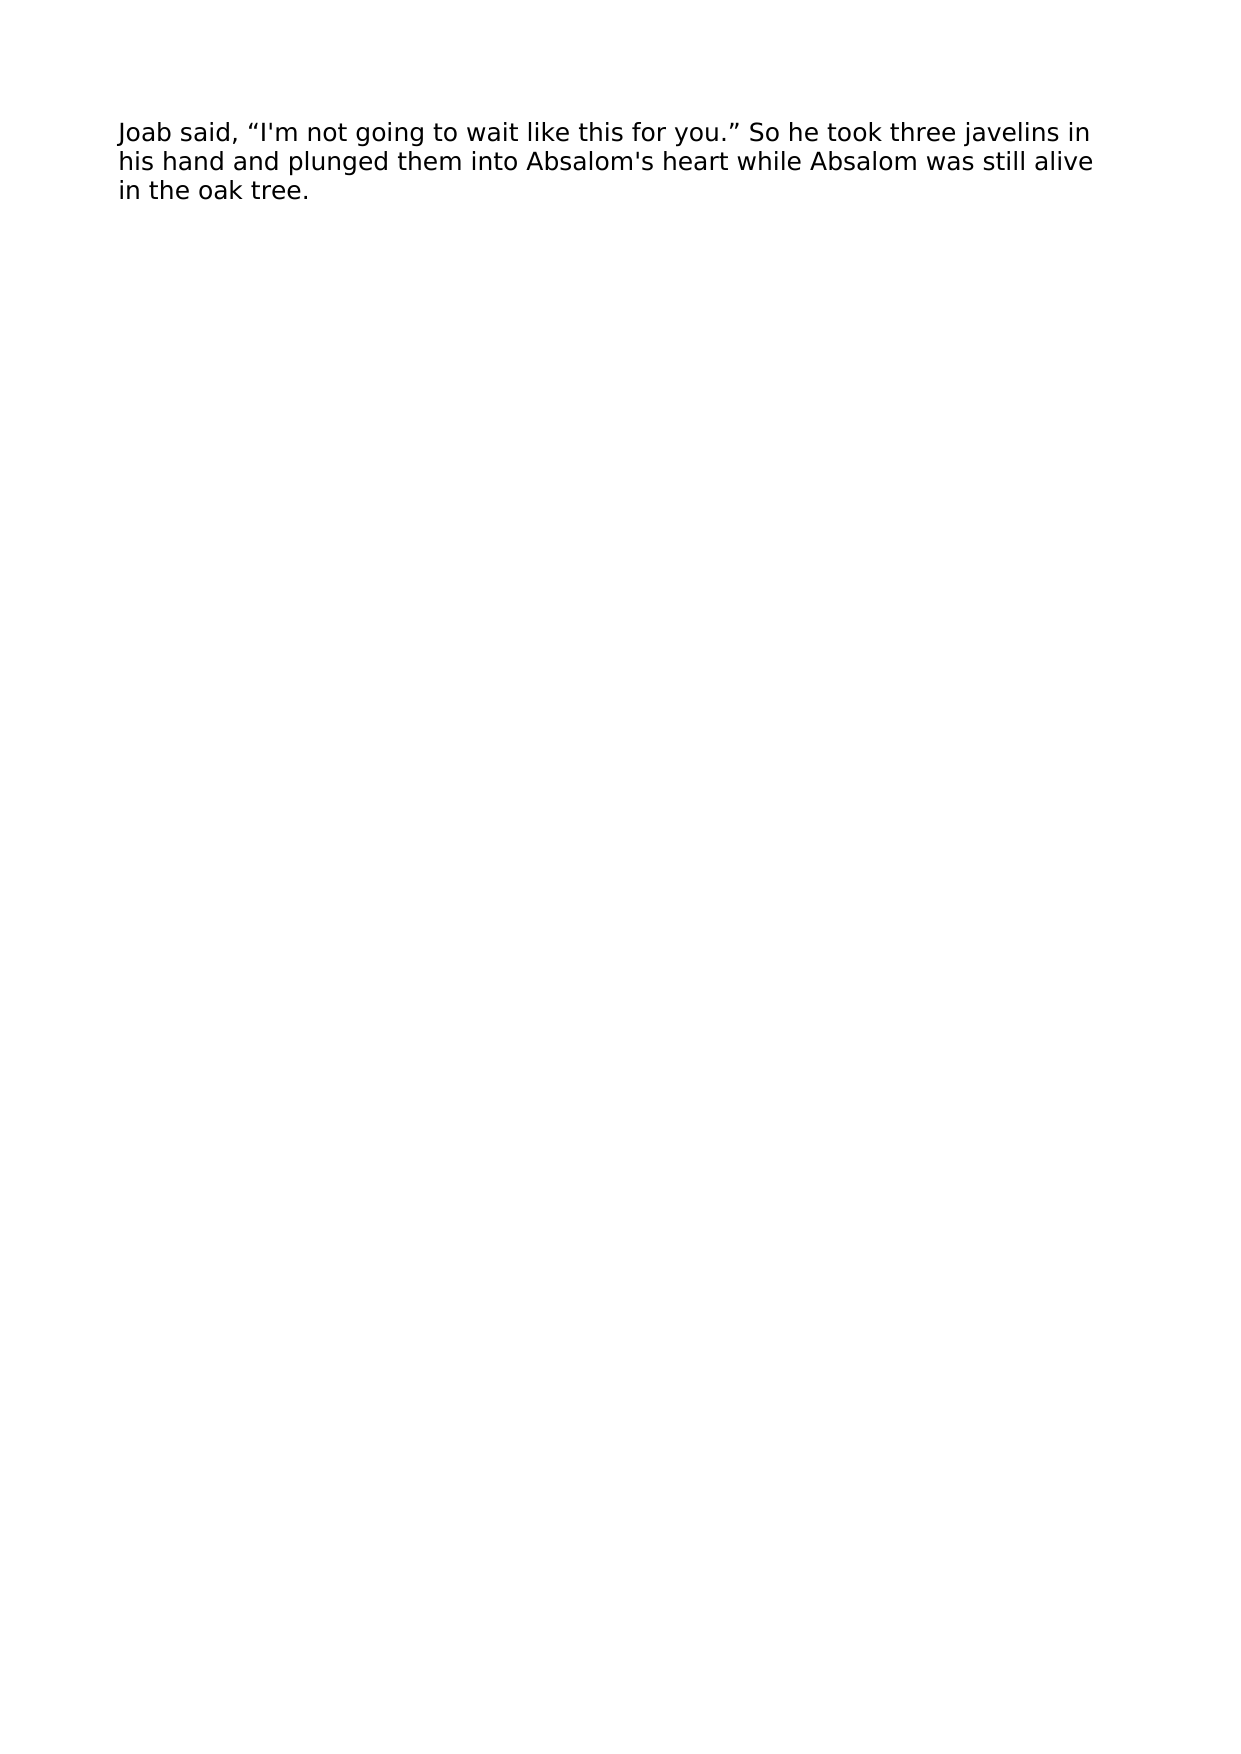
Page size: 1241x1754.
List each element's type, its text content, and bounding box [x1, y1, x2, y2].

text Joab said, “I'm not going to wait like this for you.” So he took three javelins in his hand and plunged them into Absalom's heart while Absalom was still alive in the oak tree. [118, 118, 1122, 206]
